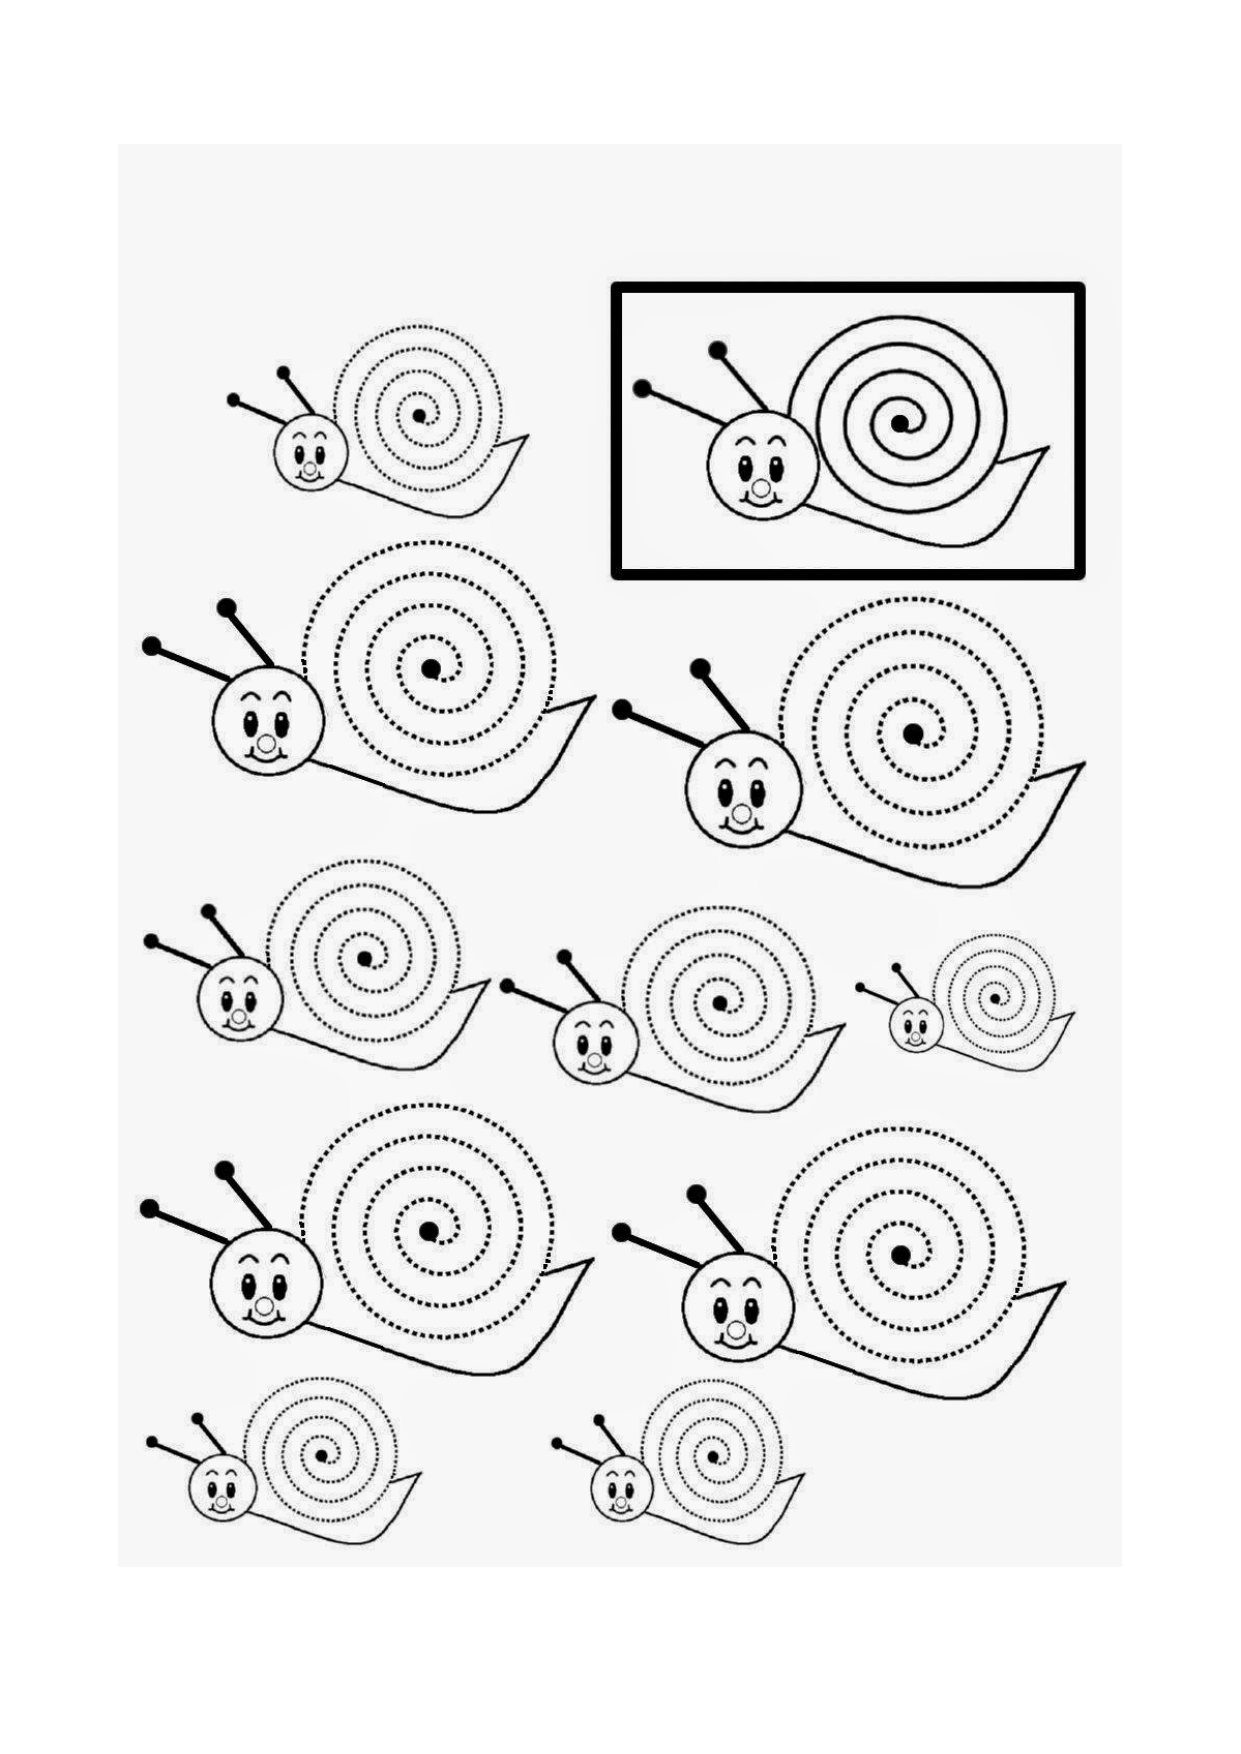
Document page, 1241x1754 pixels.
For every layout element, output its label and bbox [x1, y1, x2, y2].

picture [118, 144, 1123, 1567]
